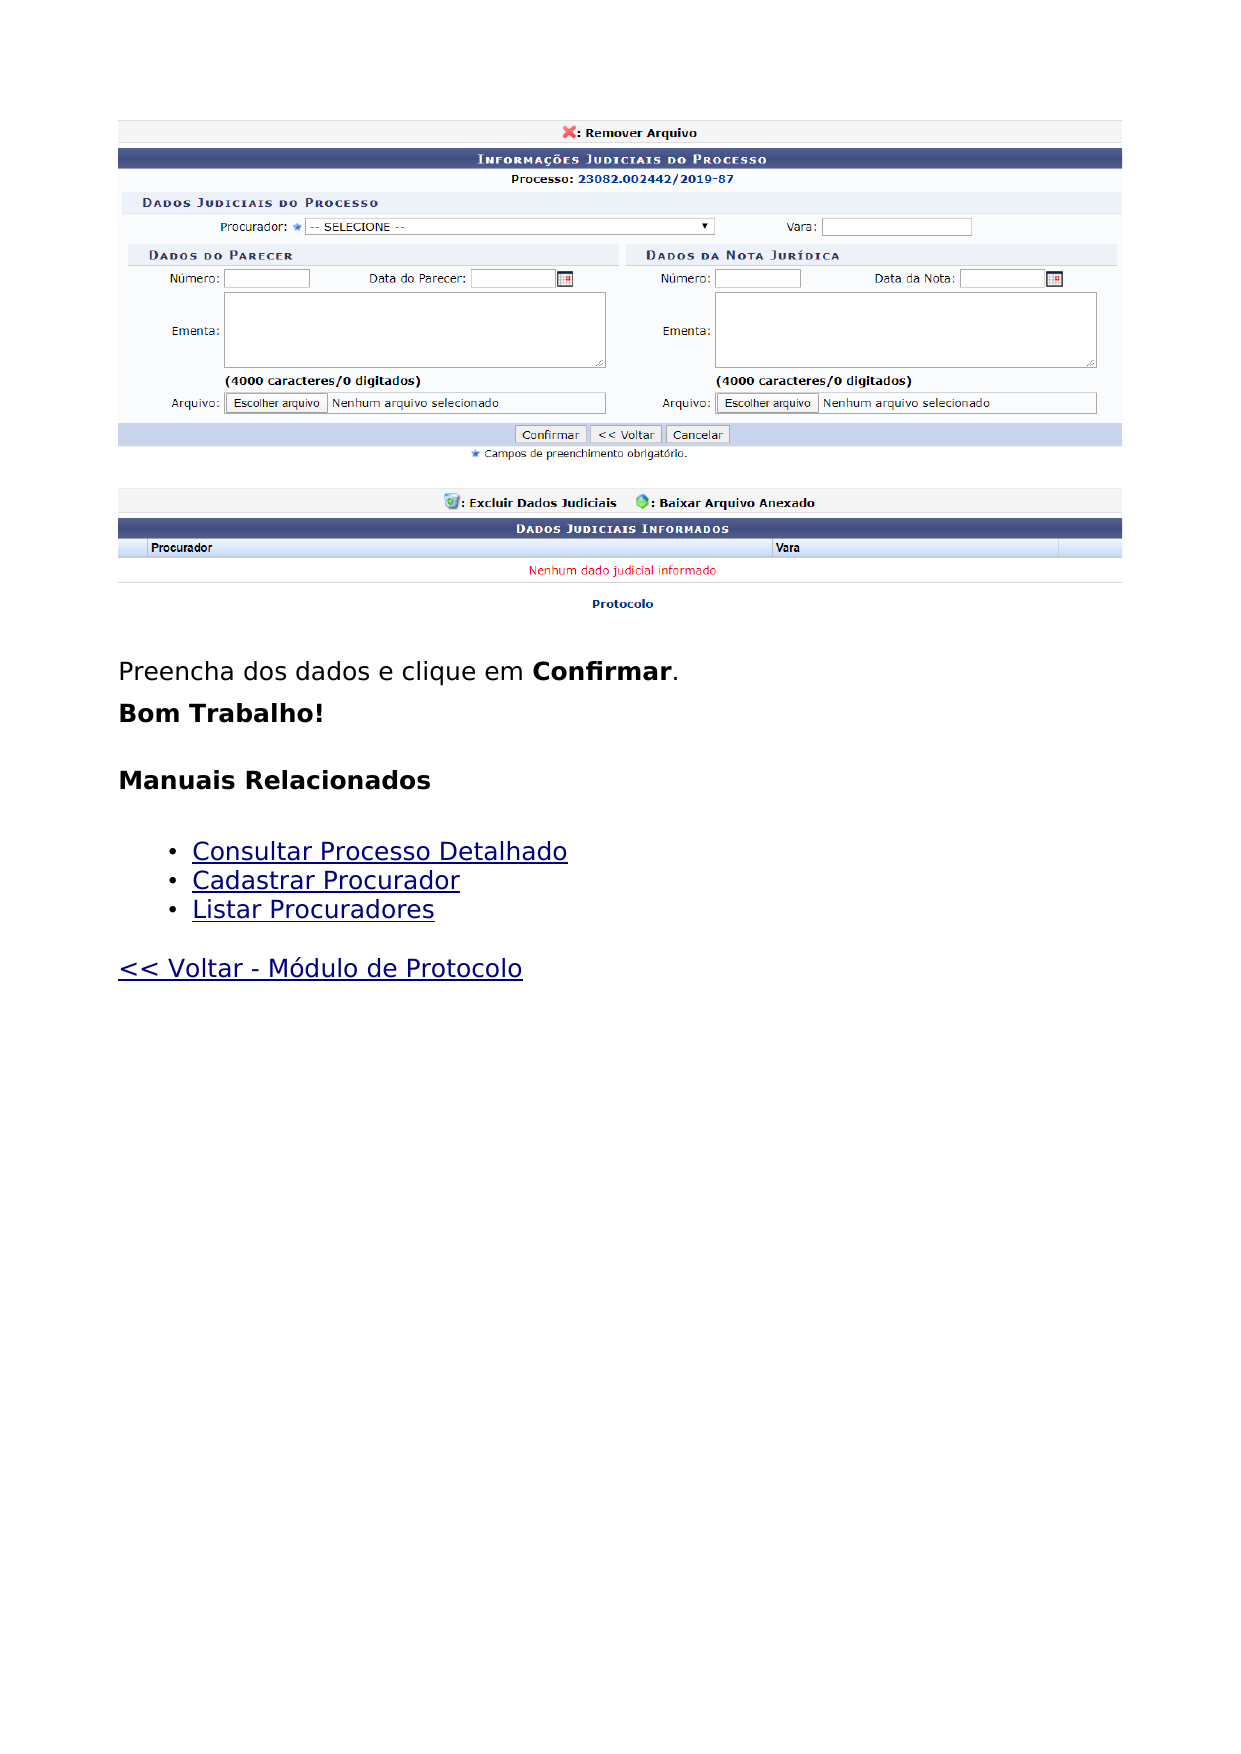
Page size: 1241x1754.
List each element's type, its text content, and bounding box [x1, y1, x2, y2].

picture [118, 118, 1123, 616]
text Bom Trabalho! [118, 699, 1122, 728]
list Consultar Processo Detalhado [177, 837, 1122, 866]
list Cadastrar Procurador [177, 866, 1122, 895]
list Listar Procuradores [177, 895, 1122, 924]
subtitle Manuais Relacionados [118, 766, 1122, 795]
text << Voltar - Módulo de Protocolo [118, 954, 1122, 983]
text Preencha dos dados e clique em Confirmar. [118, 658, 1122, 687]
